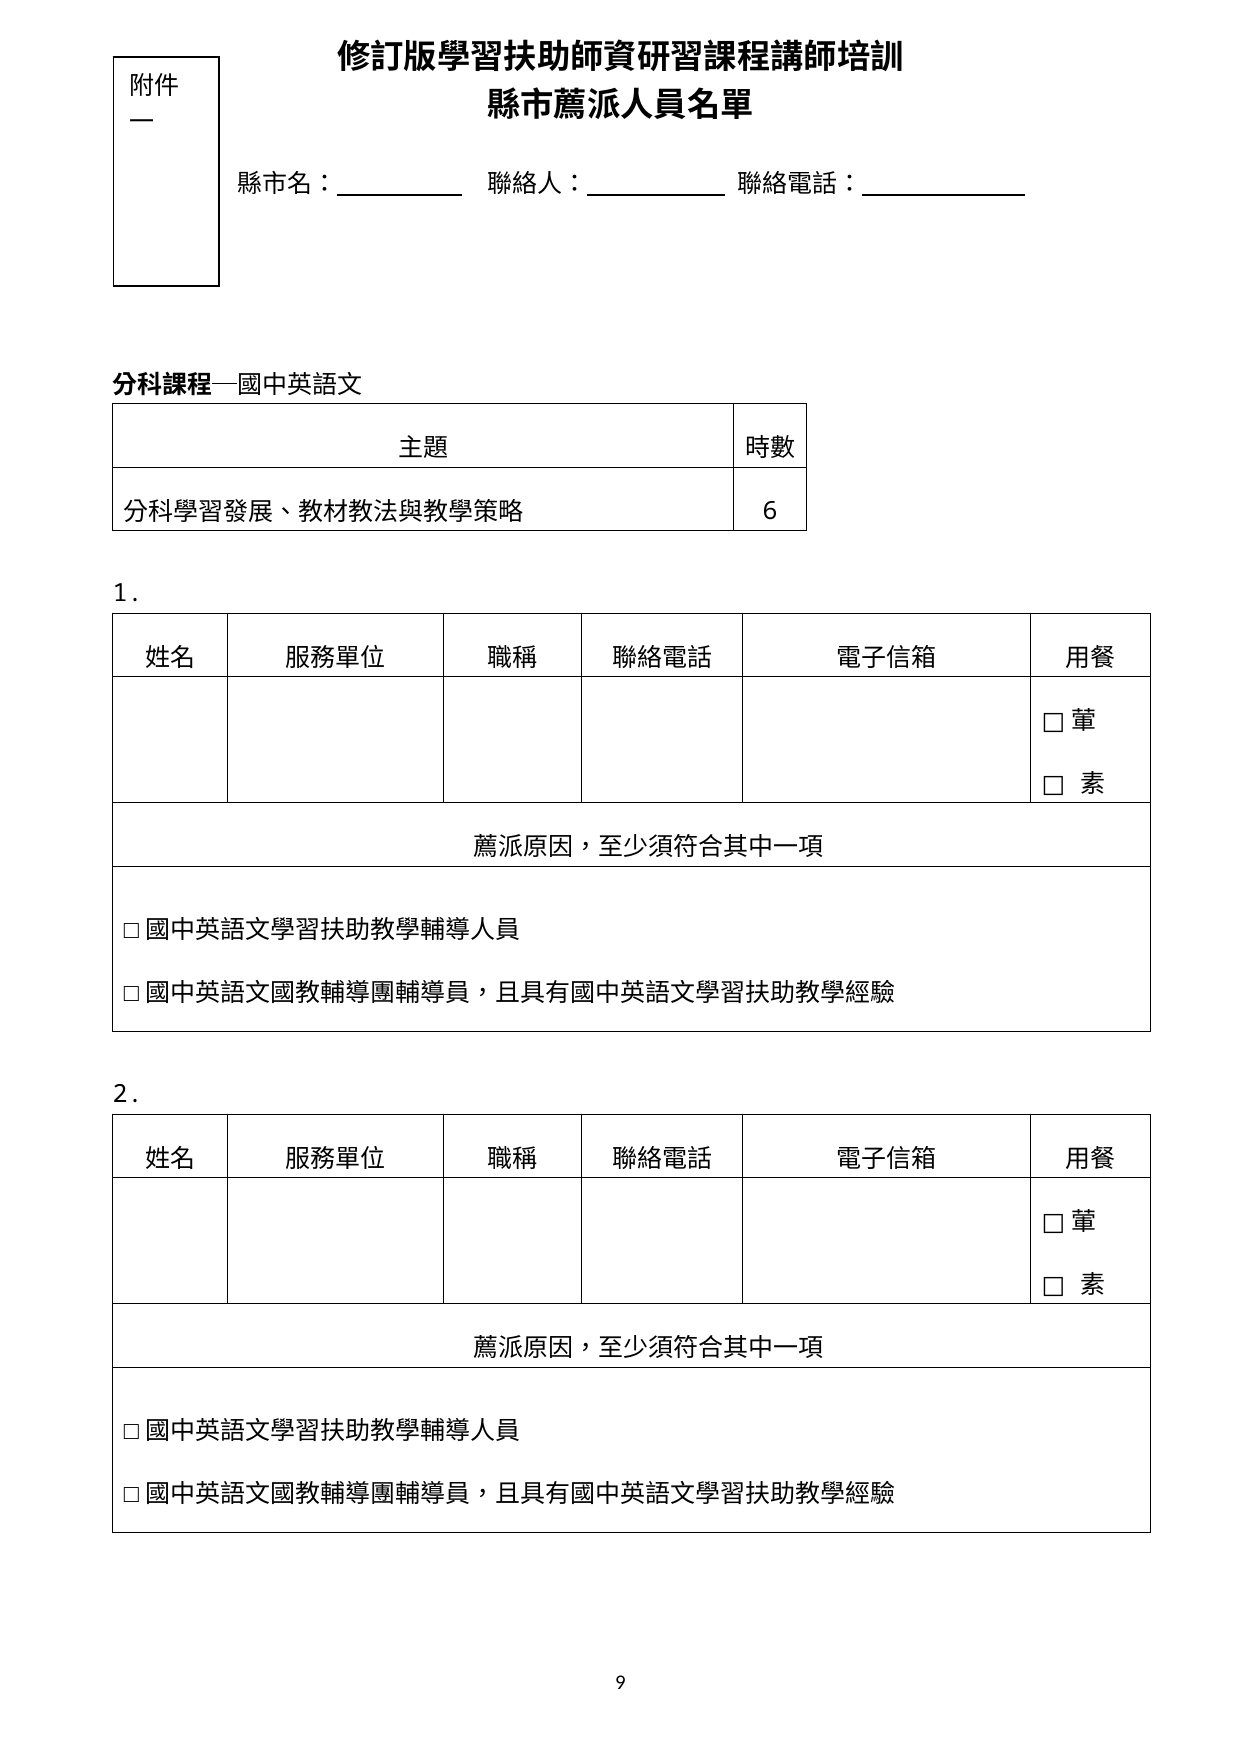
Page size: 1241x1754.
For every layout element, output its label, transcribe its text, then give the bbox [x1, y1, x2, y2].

table_cell □ 國中英語文學習扶助教學輔導人員 □ 國中英語文國教輔導團輔導員，且具有國中英語文學習扶助教學經驗 [113, 1368, 1150, 1532]
table_cell [444, 1178, 581, 1303]
table_cell [743, 1178, 1030, 1303]
table_cell [582, 1178, 742, 1303]
table_header 時數 [734, 404, 806, 467]
table_cell [113, 677, 227, 802]
table_cell [228, 1178, 443, 1303]
table_header 服務單位 [228, 1115, 443, 1177]
table_cell □ 葷 □ 素 [1031, 677, 1150, 802]
table_cell 薦派原因，至少須符合其中一項 [113, 1304, 1150, 1367]
table_header 主題 [113, 404, 733, 467]
table_header 服務單位 [228, 614, 443, 676]
table_cell 薦派原因，至少須符合其中一項 [113, 803, 1150, 866]
table_header 姓名 [113, 614, 227, 676]
table_header 職稱 [444, 614, 581, 676]
table_cell 6 [734, 468, 806, 530]
text 2. [112, 1051, 1162, 1113]
table_header 電子信箱 [743, 1115, 1030, 1177]
table_cell [113, 1178, 227, 1303]
table_cell [582, 677, 742, 802]
table_cell 分科學習發展、教材教法與教學策略 [113, 468, 733, 530]
table_header 職稱 [444, 1115, 581, 1177]
table_cell [743, 677, 1030, 802]
table_header 電子信箱 [743, 614, 1030, 676]
table_header 用餐 [1031, 614, 1150, 676]
table_cell □ 國中英語文學習扶助教學輔導人員 □ 國中英語文國教輔導團輔導員，且具有國中英語文學習扶助教學經驗 [113, 867, 1150, 1031]
table_cell [228, 677, 443, 802]
table_header 姓名 [113, 1115, 227, 1177]
text 1. [112, 550, 1162, 613]
table_cell [444, 677, 581, 802]
table_header 聯絡電話 [582, 1115, 742, 1177]
text 分科課程─國中英語文 [112, 341, 1162, 403]
table_header 聯絡電話 [582, 614, 742, 676]
table_cell □ 葷 □ 素 [1031, 1178, 1150, 1303]
table_header 用餐 [1031, 1115, 1150, 1177]
